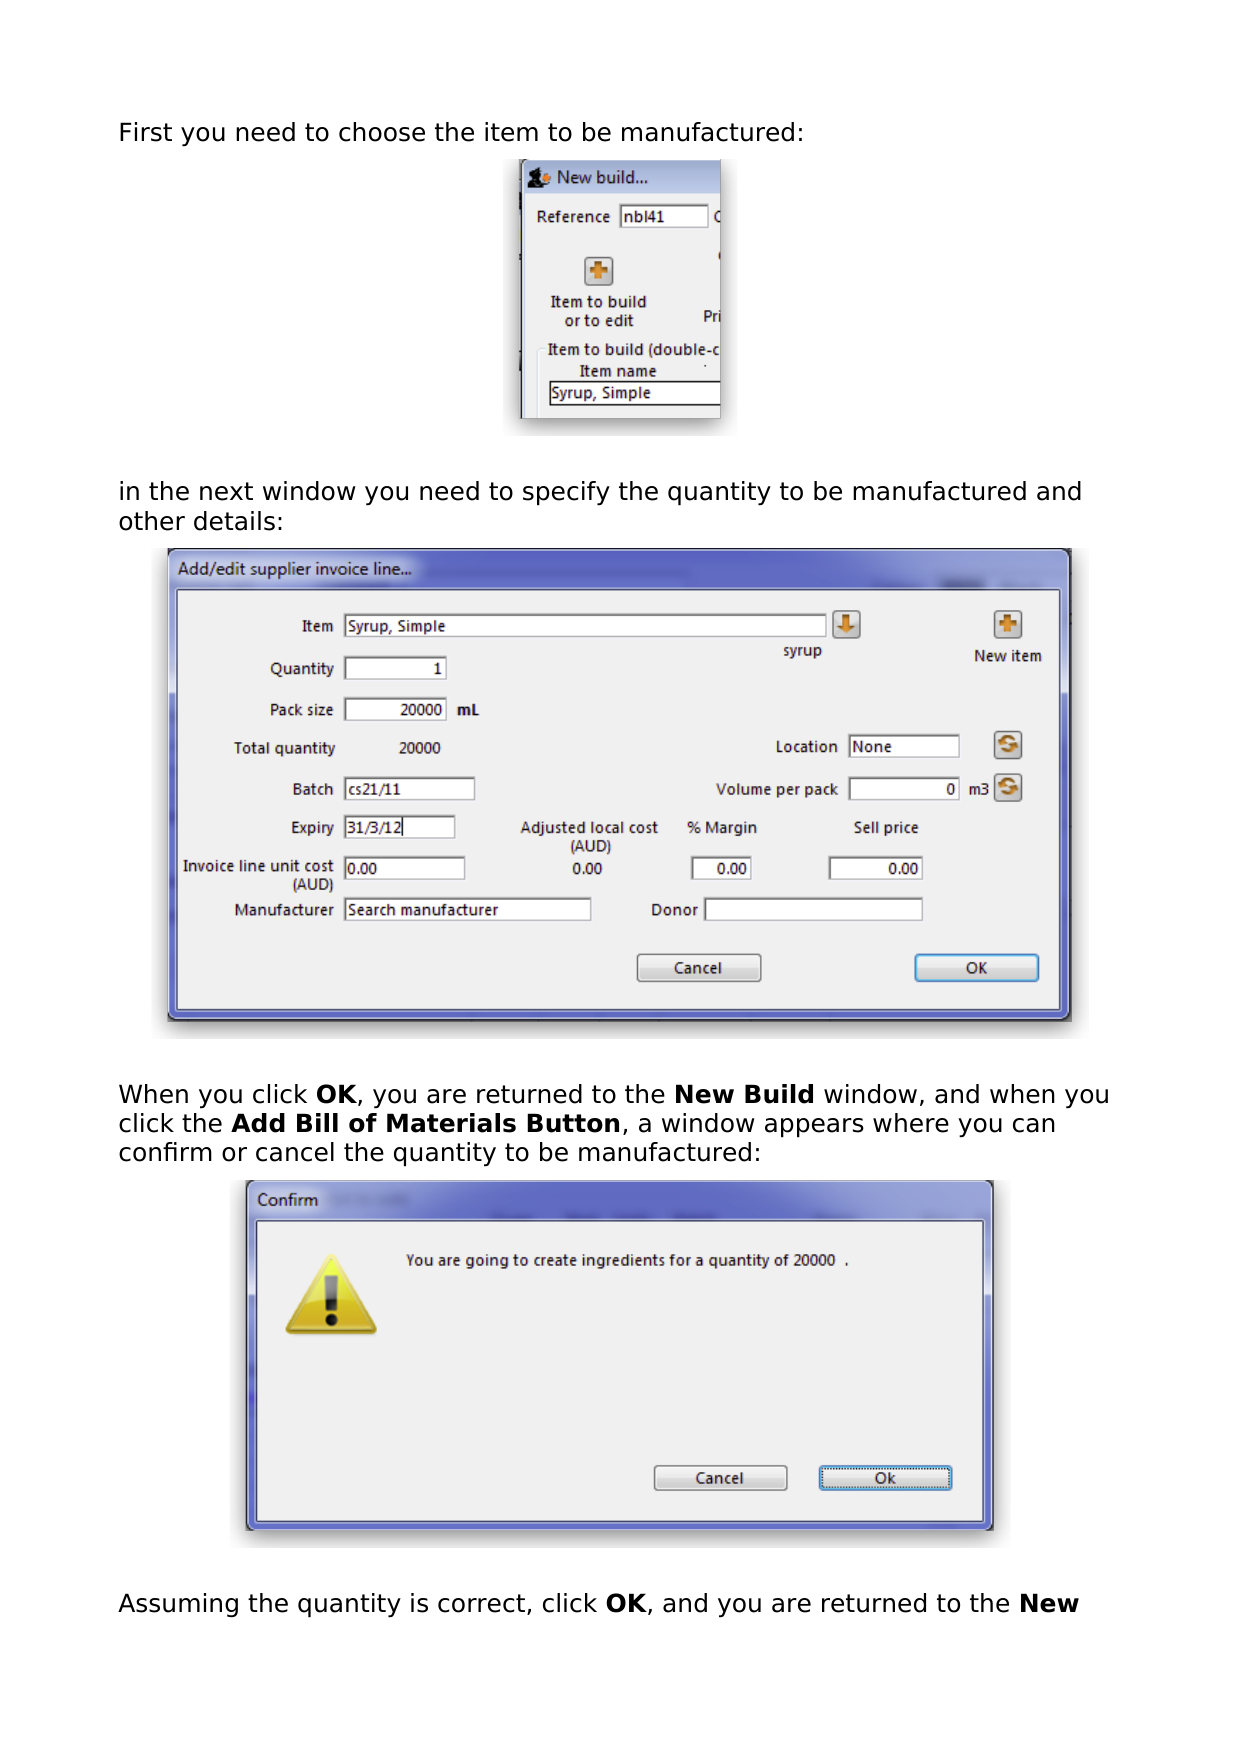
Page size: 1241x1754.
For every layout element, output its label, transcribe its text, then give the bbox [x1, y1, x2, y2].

text in the next window you need to specify the quantity to be manufactured and other details: [118, 477, 1122, 536]
text Assuming the quantity is correct, click OK, and you are returned to the New [118, 1589, 1122, 1619]
text When you click OK, you are returned to the New Build window, and when you click the Add Bill of Materials Button, a window appears where you can confirm or cancel the quantity to be manufactured: [118, 1080, 1122, 1167]
picture [229, 1180, 1011, 1548]
picture [502, 159, 738, 436]
text First you need to choose the item to be manufactured: [118, 118, 1122, 147]
picture [151, 548, 1089, 1039]
